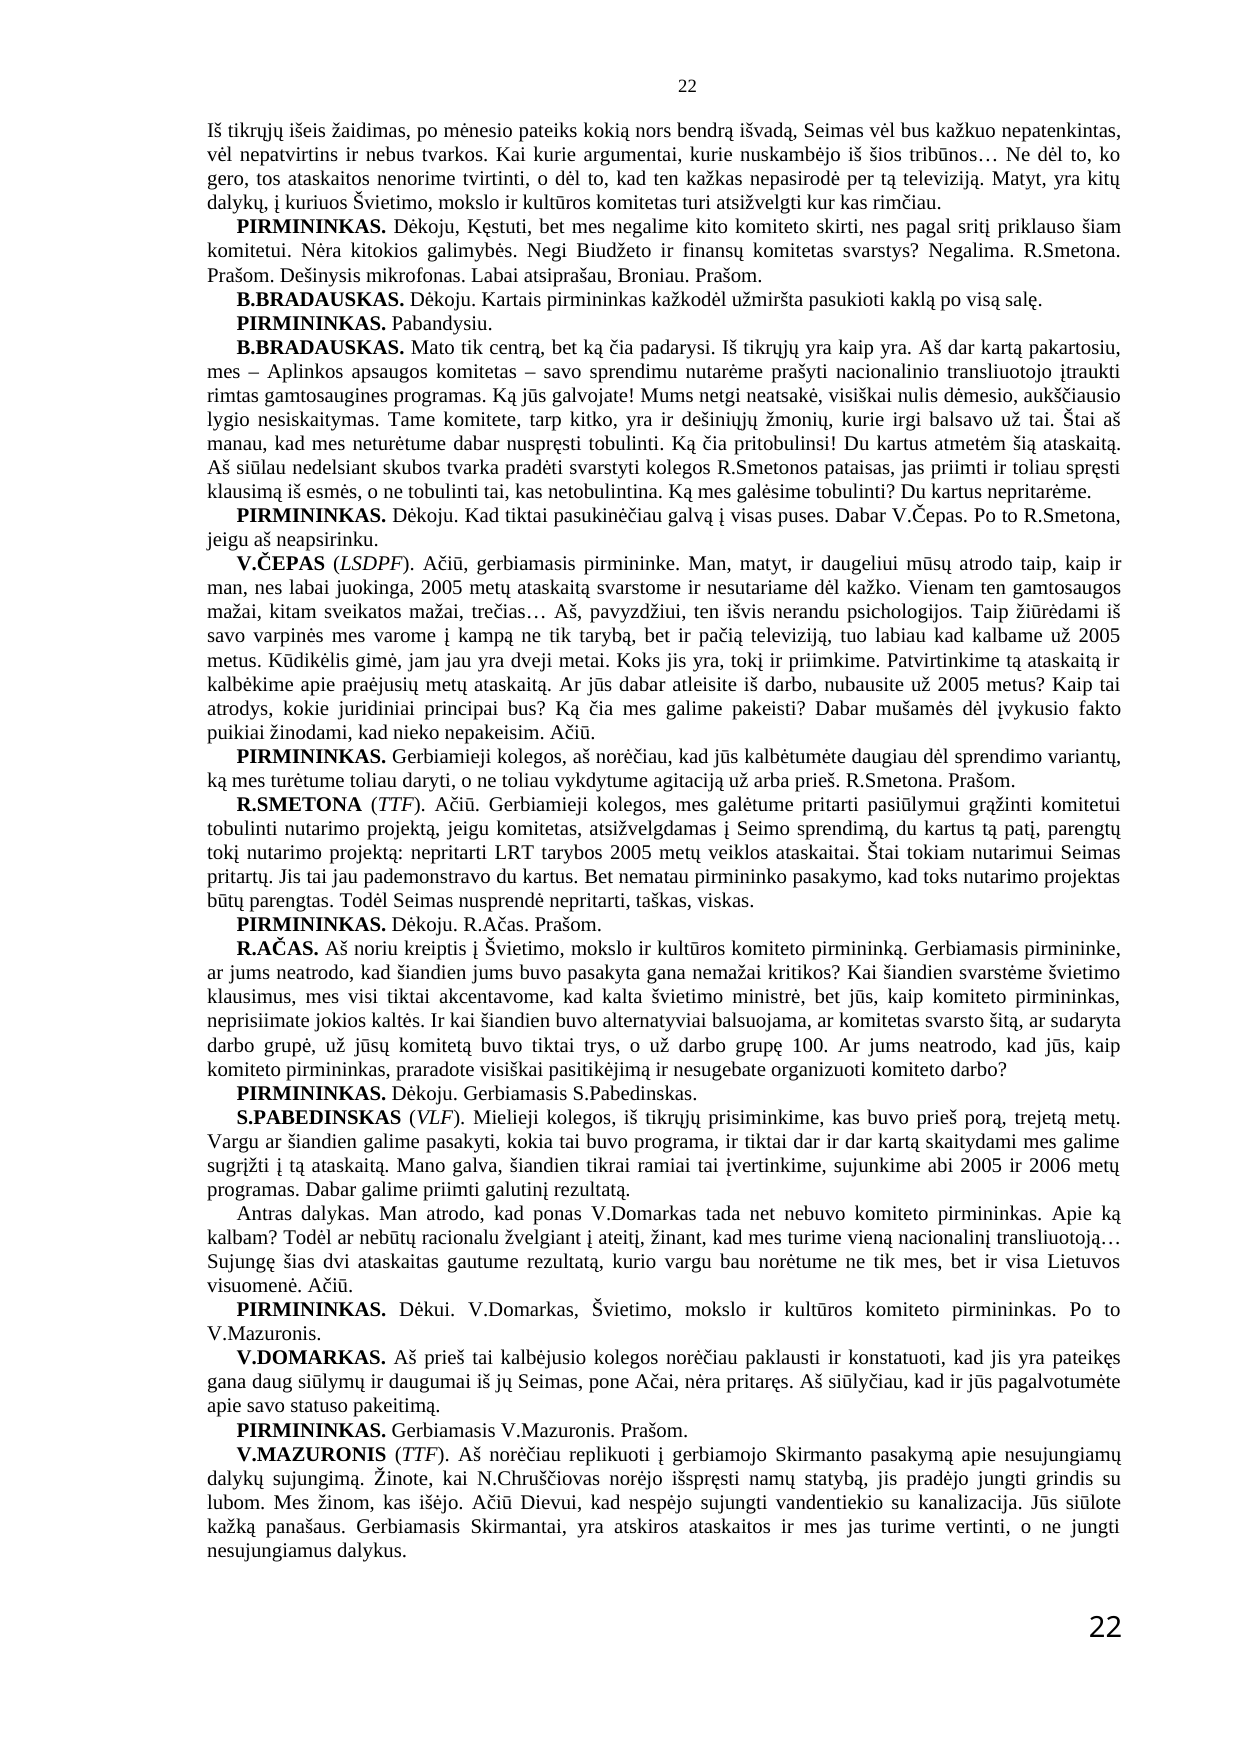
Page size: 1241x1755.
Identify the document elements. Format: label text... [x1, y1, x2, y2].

text PIRMININKAS. Dėkoju. Kad tiktai pasukinėčiau galvą į visas puses. Dabar V.Čepas. Po to R.Smetona, jeigu aš neapsirinku. [207, 503, 1122, 551]
text V.ČEPAS (LSDPF). Ačiū, gerbiamasis pirmininke. Man, matyt, ir daugeliui mūsų atrodo taip, kaip ir man, nes labai juokinga, 2005 metų ataskaitą svarstome ir nesutariame dėl kažko. Vienam ten gamtosaugos mažai, kitam sveikatos mažai, trečias… Aš, pavyzdžiui, ten išvis nerandu psichologijos. Taip žiūrėdami iš savo varpinės mes varome į kampą ne tik tarybą, bet ir pačią televiziją, tuo labiau kad kalbame už 2005 metus. Kūdikėlis gimė, jam jau yra dveji metai. Koks jis yra, tokį ir priimkime. Patvirtinkime tą ataskaitą ir kalbėkime apie praėjusių metų ataskaitą. Ar jūs dabar atleisite iš darbo, nubausite už 2005 metus? Kaip tai atrodys, kokie juridiniai principai bus? Ką čia mes galime pakeisti? Dabar mušamės dėl įvykusio fakto puikiai žinodami, kad nieko nepakeisim. Ačiū. [207, 551, 1122, 744]
text B.BRADAUSKAS. Mato tik centrą, bet ką čia padarysi. Iš tikrųjų yra kaip yra. Aš dar kartą pakartosiu, mes – Aplinkos apsaugos komitetas – savo sprendimu nutarėme prašyti nacionalinio transliuotojo įtraukti rimtas gamtosaugines programas. Ką jūs galvojate! Mums netgi neatsakė, visiškai nulis dėmesio, aukščiausio lygio nesiskaitymas. Tame komitete, tarp kitko, yra ir dešiniųjų žmonių, kurie irgi balsavo už tai. Štai aš manau, kad mes neturėtume dabar nuspręsti tobulinti. Ką čia pritobulinsi! Du kartus atmetėm šią ataskaitą. Aš siūlau nedelsiant skubos tvarka pradėti svarstyti kolegos R.Smetonos pataisas, jas priimti ir toliau spręsti klausimą iš esmės, o ne tobulinti tai, kas netobulintina. Ką mes galėsime tobulinti? Du kartus nepritarėme. [207, 335, 1122, 503]
text PIRMININKAS. Dėkoju, Kęstuti, bet mes negalime kito komiteto skirti, nes pagal sritį priklauso šiam komitetui. Nėra kitokios galimybės. Negi Biudžeto ir finansų komitetas svarstys? Negalima. R.Smetona. Prašom. Dešinysis mikrofonas. Labai atsiprašau, Broniau. Prašom. [207, 214, 1122, 287]
text Antras dalykas. Man atrodo, kad ponas V.Domarkas tada net nebuvo komiteto pirmininkas. Apie ką kalbam? Todėl ar nebūtų racionalu žvelgiant į ateitį, žinant, kad mes turime vieną nacionalinį transliuotoją… Sujungę šias dvi ataskaitas gautume rezultatą, kurio vargu bau norėtume ne tik mes, bet ir visa Lietuvos visuomenė. Ačiū. [207, 1201, 1122, 1297]
text PIRMININKAS. Gerbiamasis V.Mazuronis. Prašom. [207, 1417, 1122, 1442]
text PIRMININKAS. Gerbiamieji kolegos, aš norėčiau, kad jūs kalbėtumėte daugiau dėl sprendimo variantų, ką mes turėtume toliau daryti, o ne toliau vykdytume agitaciją už arba prieš. R.Smetona. Prašom. [207, 744, 1122, 792]
text PIRMININKAS. Dėkoju. Gerbiamasis S.Pabedinskas. [207, 1081, 1122, 1105]
text R.AČAS. Aš noriu kreiptis į Švietimo, mokslo ir kultūros komiteto pirmininką. Gerbiamasis pirmininke, ar jums neatrodo, kad šiandien jums buvo pasakyta gana nemažai kritikos? Kai šiandien svarstėme švietimo klausimus, mes visi tiktai akcentavome, kad kalta švietimo ministrė, bet jūs, kaip komiteto pirmininkas, neprisiimate jokios kaltės. Ir kai šiandien buvo alternatyviai balsuojama, ar komitetas svarsto šitą, ar sudaryta darbo grupė, už jūsų komitetą buvo tiktai trys, o už darbo grupę 100. Ar jums neatrodo, kad jūs, kaip komiteto pirmininkas, praradote visiškai pasitikėjimą ir nesugebate organizuoti komiteto darbo? [207, 936, 1122, 1081]
text PIRMININKAS. Dėkui. V.Domarkas, Švietimo, mokslo ir kultūros komiteto pirmininkas. Po to V.Mazuronis. [207, 1297, 1122, 1345]
text Iš tikrųjų išeis žaidimas, po mėnesio pateiks kokią nors bendrą išvadą, Seimas vėl bus kažkuo nepatenkintas, vėl nepatvirtins ir nebus tvarkos. Kai kurie argumentai, kurie nuskambėjo iš šios tribūnos… Ne dėl to, ko gero, tos ataskaitos nenorime tvirtinti, o dėl to, kad ten kažkas nepasirodė per tą televiziją. Matyt, yra kitų dalykų, į kuriuos Švietimo, mokslo ir kultūros komitetas turi atsižvelgti kur kas rimčiau. [207, 118, 1122, 214]
text R.SMETONA (TTF). Ačiū. Gerbiamieji kolegos, mes galėtume pritarti pasiūlymui grąžinti komitetui tobulinti nutarimo projektą, jeigu komitetas, atsižvelgdamas į Seimo sprendimą, du kartus tą patį, parengtų tokį nutarimo projektą: nepritarti LRT tarybos 2005 metų veiklos ataskaitai. Štai tokiam nutarimui Seimas pritartų. Jis tai jau pademonstravo du kartus. Bet nematau pirmininko pasakymo, kad toks nutarimo projektas būtų parengtas. Todėl Seimas nusprendė nepritarti, taškas, viskas. [207, 792, 1122, 912]
text PIRMININKAS. Pabandysiu. [207, 311, 1122, 335]
text PIRMININKAS. Dėkoju. R.Ačas. Prašom. [207, 912, 1122, 936]
text V.DOMARKAS. Aš prieš tai kalbėjusio kolegos norėčiau paklausti ir konstatuoti, kad jis yra pateikęs gana daug siūlymų ir daugumai iš jų Seimas, pone Ačai, nėra pritaręs. Aš siūlyčiau, kad ir jūs pagalvotumėte apie savo statuso pakeitimą. [207, 1345, 1122, 1417]
text B.BRADAUSKAS. Dėkoju. Kartais pirmininkas kažkodėl užmiršta pasukioti kaklą po visą salę. [207, 287, 1122, 311]
text V.MAZURONIS (TTF). Aš norėčiau replikuoti į gerbiamojo Skirmanto pasakymą apie nesujungiamų dalykų sujungimą. Žinote, kai N.Chruščiovas norėjo išspręsti namų statybą, jis pradėjo jungti grindis su lubom. Mes žinom, kas išėjo. Ačiū Dievui, kad nespėjo sujungti vandentiekio su kanalizacija. Jūs siūlote kažką panašaus. Gerbiamasis Skirmantai, yra atskiros ataskaitos ir mes jas turime vertinti, o ne jungti nesujungiamus dalykus. [207, 1442, 1122, 1562]
text S.PABEDINSKAS (VLF). Mielieji kolegos, iš tikrųjų prisiminkime, kas buvo prieš porą, trejetą metų. Vargu ar šiandien galime pasakyti, kokia tai buvo programa, ir tiktai dar ir dar kartą skaitydami mes galime sugrįžti į tą ataskaitą. Mano galva, šiandien tikrai ramiai tai įvertinkime, sujunkime abi 2005 ir 2006 metų programas. Dabar galime priimti galutinį rezultatą. [207, 1105, 1122, 1201]
